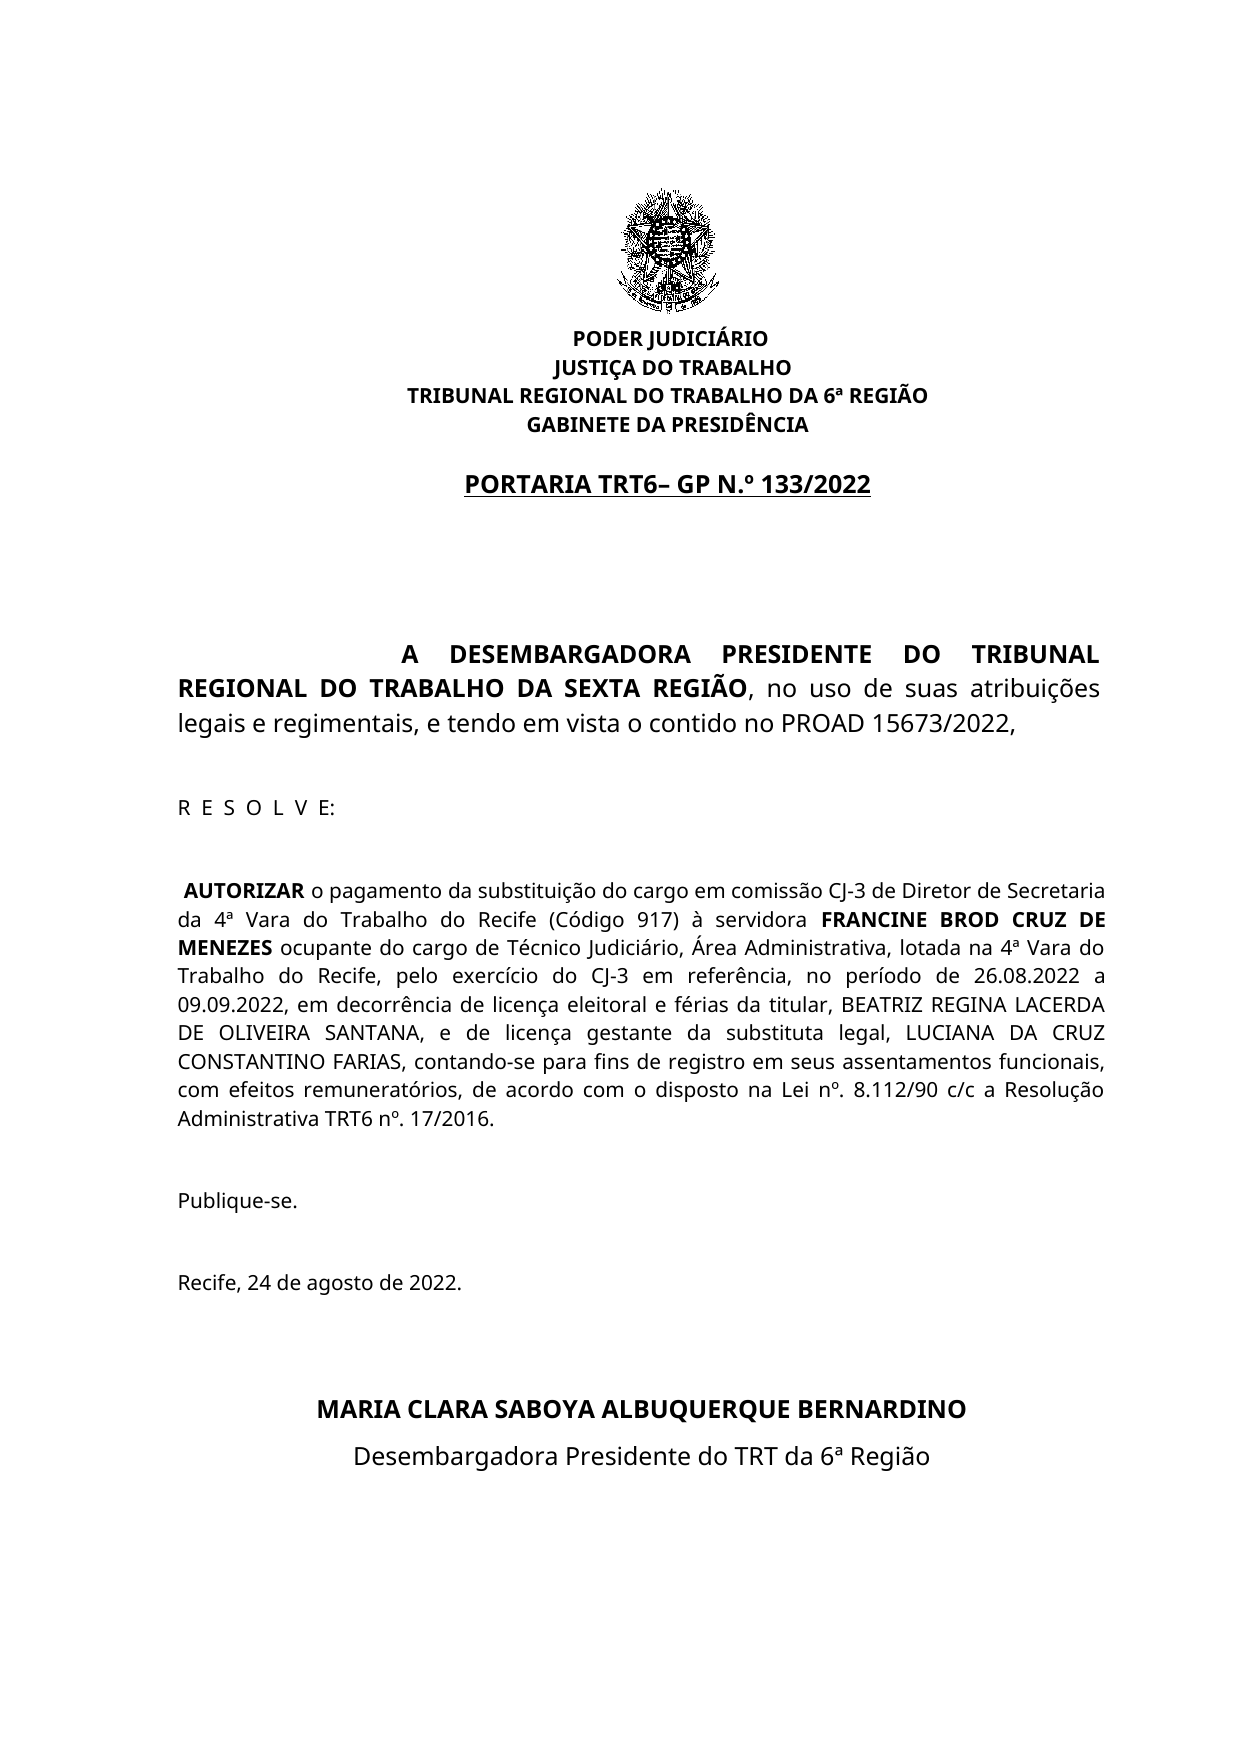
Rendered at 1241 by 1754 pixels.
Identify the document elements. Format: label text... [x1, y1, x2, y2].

text A DESEMBARGADORA PRESIDENTE DO TRIBUNAL REGIONAL DO TRABALHO DA SEXTA REGIÃO, no uso de suas atribuições legais e regimentais, e tendo em vista o contido no PROAD 15673/2022, [177, 637, 1100, 739]
text R E S O L V E: [177, 793, 1106, 821]
text Desembargadora Presidente do TRT da 6ª Região [177, 1438, 1106, 1472]
text MARIA CLARA SABOYA ALBUQUERQUE BERNARDINO [177, 1392, 1106, 1426]
text PODER JUDICIÁRIO [177, 324, 1158, 353]
text TRIBUNAL REGIONAL DO TRABALHO DA 6ª REGIÃO [177, 381, 1158, 410]
text JUSTIÇA DO TRABALHO [177, 353, 1158, 381]
text PORTARIA TRT6– GP N.º 133/2022 [177, 467, 1158, 501]
text Publique-se. [177, 1186, 1106, 1214]
text GABINETE DA PRESIDÊNCIA [177, 410, 1158, 438]
text Recife, 24 de agosto de 2022. [177, 1268, 1106, 1297]
text AUTORIZAR o pagamento da substituição do cargo em comissão CJ-3 de Diretor de Secretaria da 4ª Vara do Trabalho do Recife (Código 917) à servidora FRANCINE BROD CRUZ DE MENEZES ocupante do cargo de Técnico Judiciário, Área Administrativa, lotada na 4ª Vara do Trabalho do Recife, pelo exercício do CJ-3 em referência, no período de 26.08.2022 a 09.09.2022, em decorrência de licença eleitoral e férias da titular, BEATRIZ REGINA LACERDA DE OLIVEIRA SANTANA, e de licença gestante da substituta legal, LUCIANA DA CRUZ CONSTANTINO FARIAS, contando-se para fins de registro em seus assentamentos funcionais, com efeitos remuneratórios, de acordo com o disposto na Lei nº. 8.112/90 c/c a Resolução Administrativa TRT6 nº. 17/2016. [177, 875, 1106, 1132]
